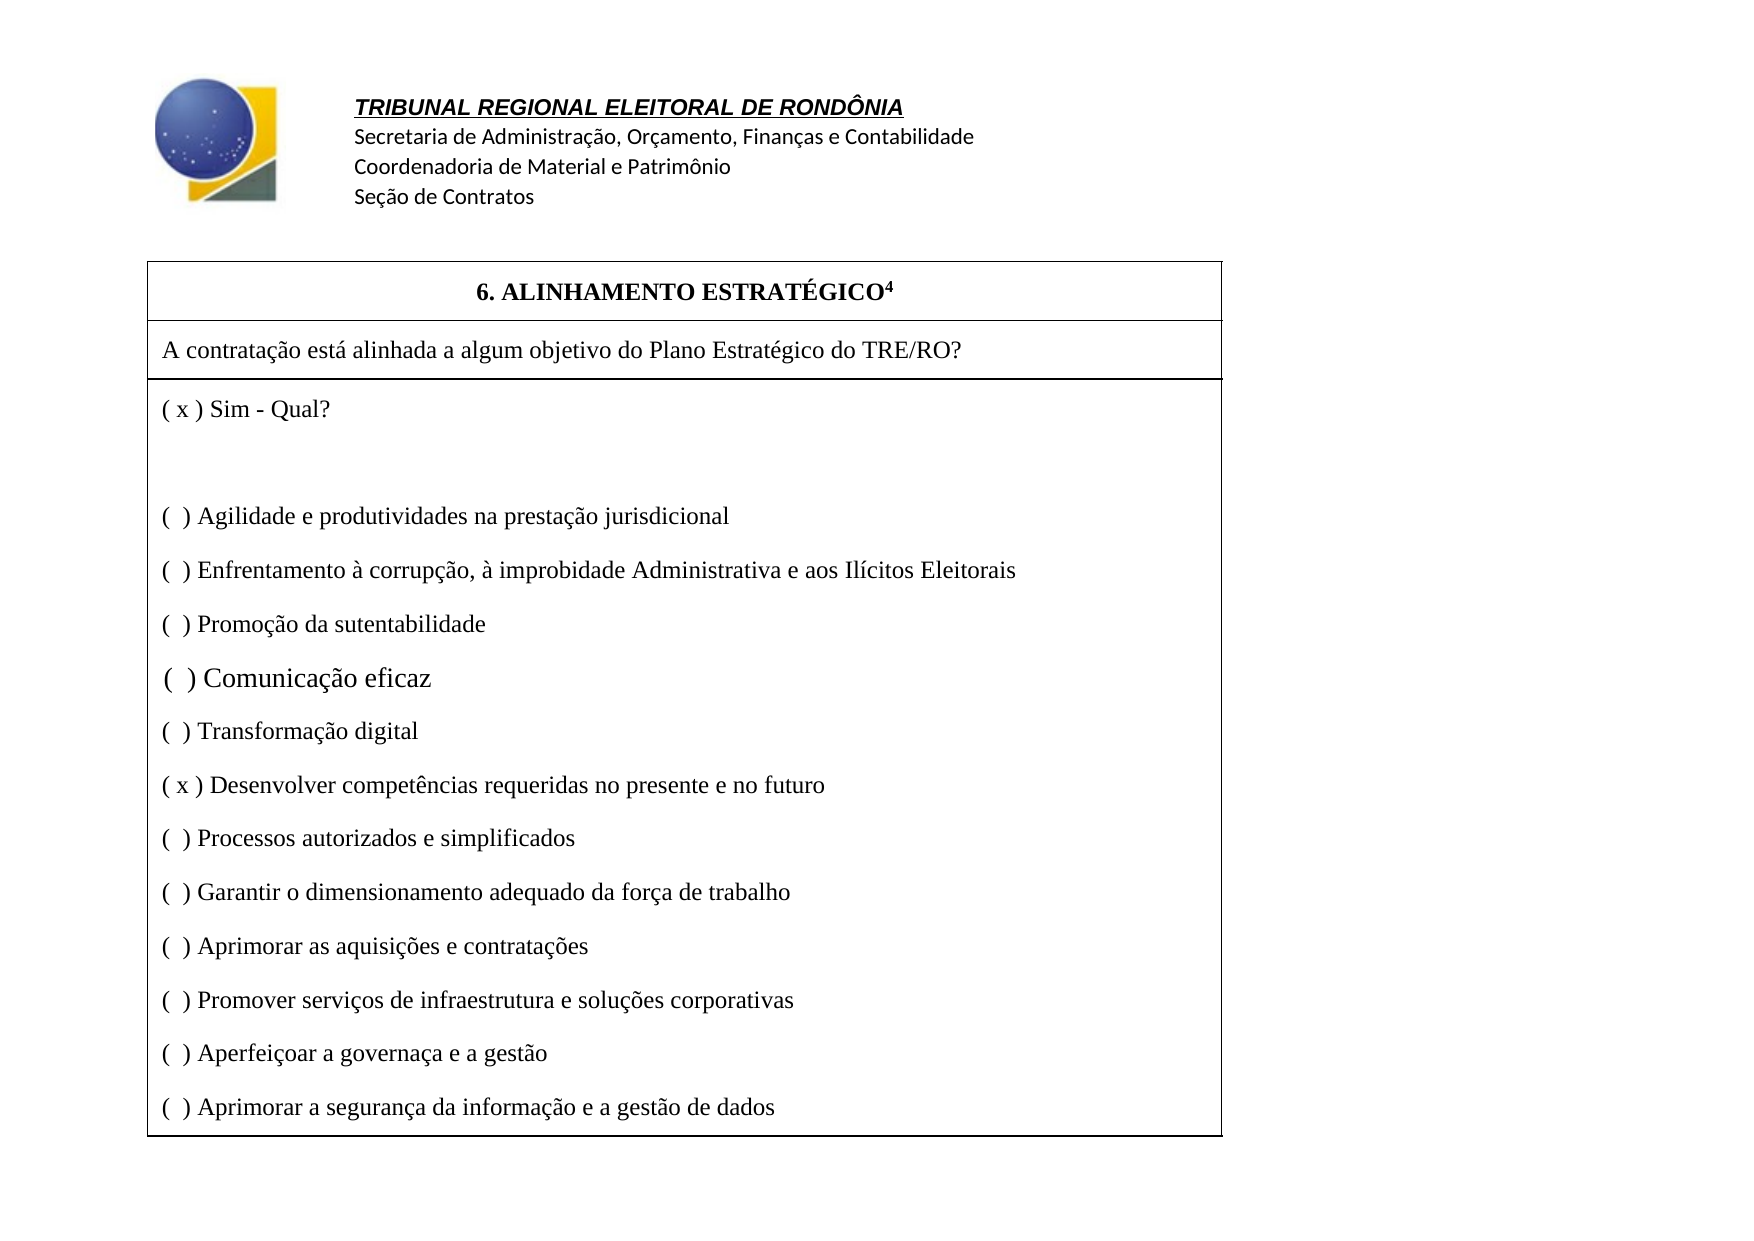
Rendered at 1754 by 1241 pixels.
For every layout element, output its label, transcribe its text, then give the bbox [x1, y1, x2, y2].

table_cell ( x ) Sim - Qual? ( ) Agilidade e produtividades na prestação jurisdicional ( ) Enfrentamento à corrupção, à improbidade Administrativa e aos Ilícitos Eleitorais ( ) Promoção da sutentabilidade ( ) Comunicação eficaz ( ) Transformação digital ( x ) Desenvolver competências requeridas no presente e no futuro ( ) Processos autorizados e simplificados ( ) Garantir o dimensionamento adequado da força de trabalho ( ) Aprimorar as aquisições e contratações ( ) Promover serviços de infraestrutura e soluções corporativas ( ) Aperfeiçoar a governaça e a gestão ( ) Aprimorar a segurança da informação e a gestão de dados [148, 380, 1221, 1135]
table_cell A contratação está alinhada a algum objetivo do Plano Estratégico do TRE/RO? [148, 321, 1221, 378]
table_header 6. ALINHAMENTO ESTRATÉGICO4 [148, 262, 1221, 319]
